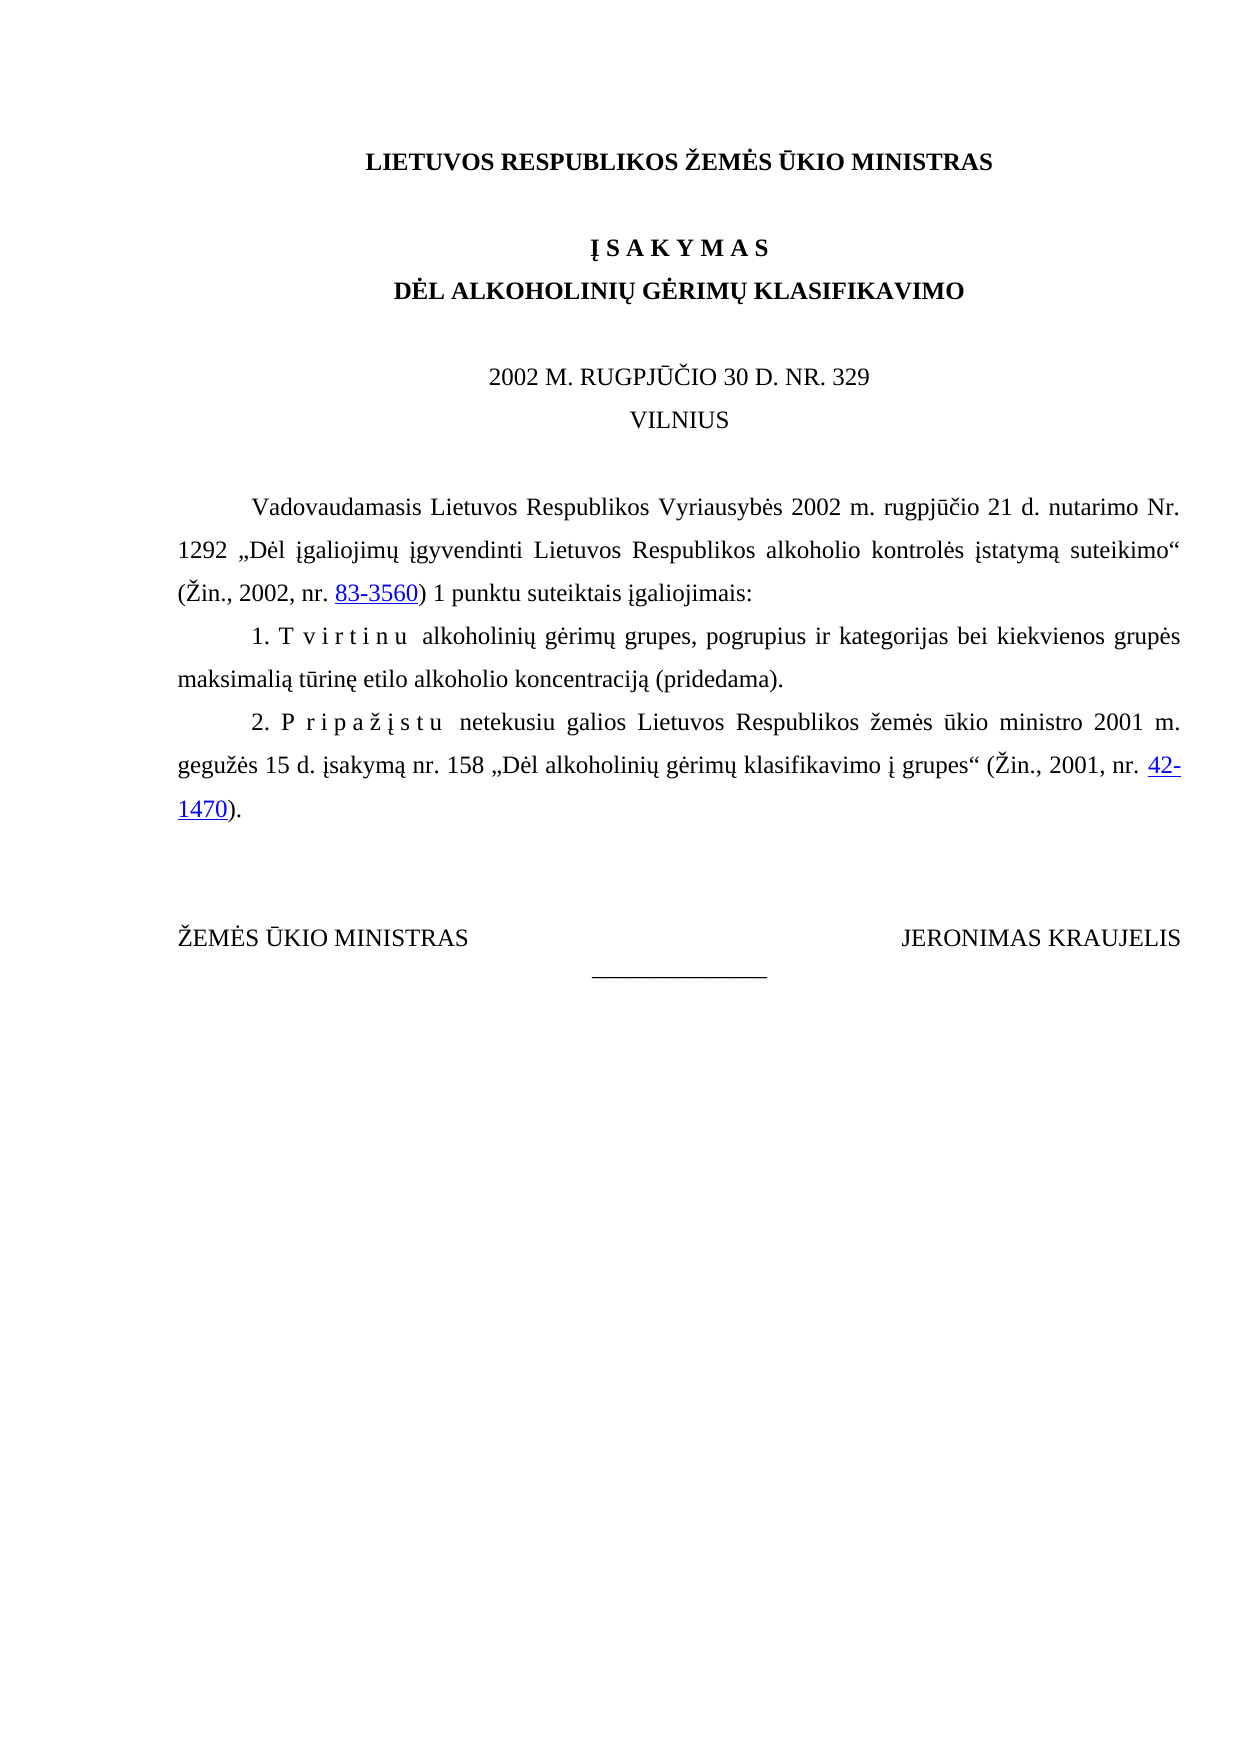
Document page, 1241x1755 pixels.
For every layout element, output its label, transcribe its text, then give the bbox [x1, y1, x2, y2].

text 2002 m. rugpjūčio 30 d. Nr. 329 [177, 362, 1181, 391]
text Vilnius [177, 406, 1181, 434]
text Vadovaudamasis Lietuvos Respublikos Vyriausybės 2002 m. rugpjūčio 21 d. nutarimo Nr. 1292 „Dėl įgaliojimų įgyvendinti Lietuvos Respublikos alkoholio kontrolės įstatymą suteikimo“ (Žin., 2002, nr. 83-3560) 1 punktu suteiktais įgaliojimais: [177, 492, 1181, 607]
text 1. T virtinu alkoholinių gėrimų grupes, pogrupius ir kategorijas bei kiekvienos grupės maksimalią tūrinę etilo alkoholio koncentraciją (pridedama). [177, 621, 1181, 693]
text LIETUVOS RESPUBLIKOS ŽEMĖS ŪKIO MINISTRAS [177, 147, 1181, 176]
text DĖL ALKOHOLINIŲ GĖRIMŲ KLASIFIKAVIMO [177, 276, 1181, 305]
text ______________ [177, 952, 1181, 981]
text Į S A K Y M A S [177, 233, 1181, 262]
text ŽEMĖS ŪKIO MINISTRAS JERONIMAS KRAUJELIS [177, 923, 1181, 952]
text 2. P ripažįstu netekusiu galios Lietuvos Respublikos žemės ūkio ministro 2001 m. gegužės 15 d. įsakymą nr. 158 „Dėl alkoholinių gėrimų klasifikavimo į grupes“ (Žin., 2001, nr. 42-1470). [177, 707, 1181, 822]
